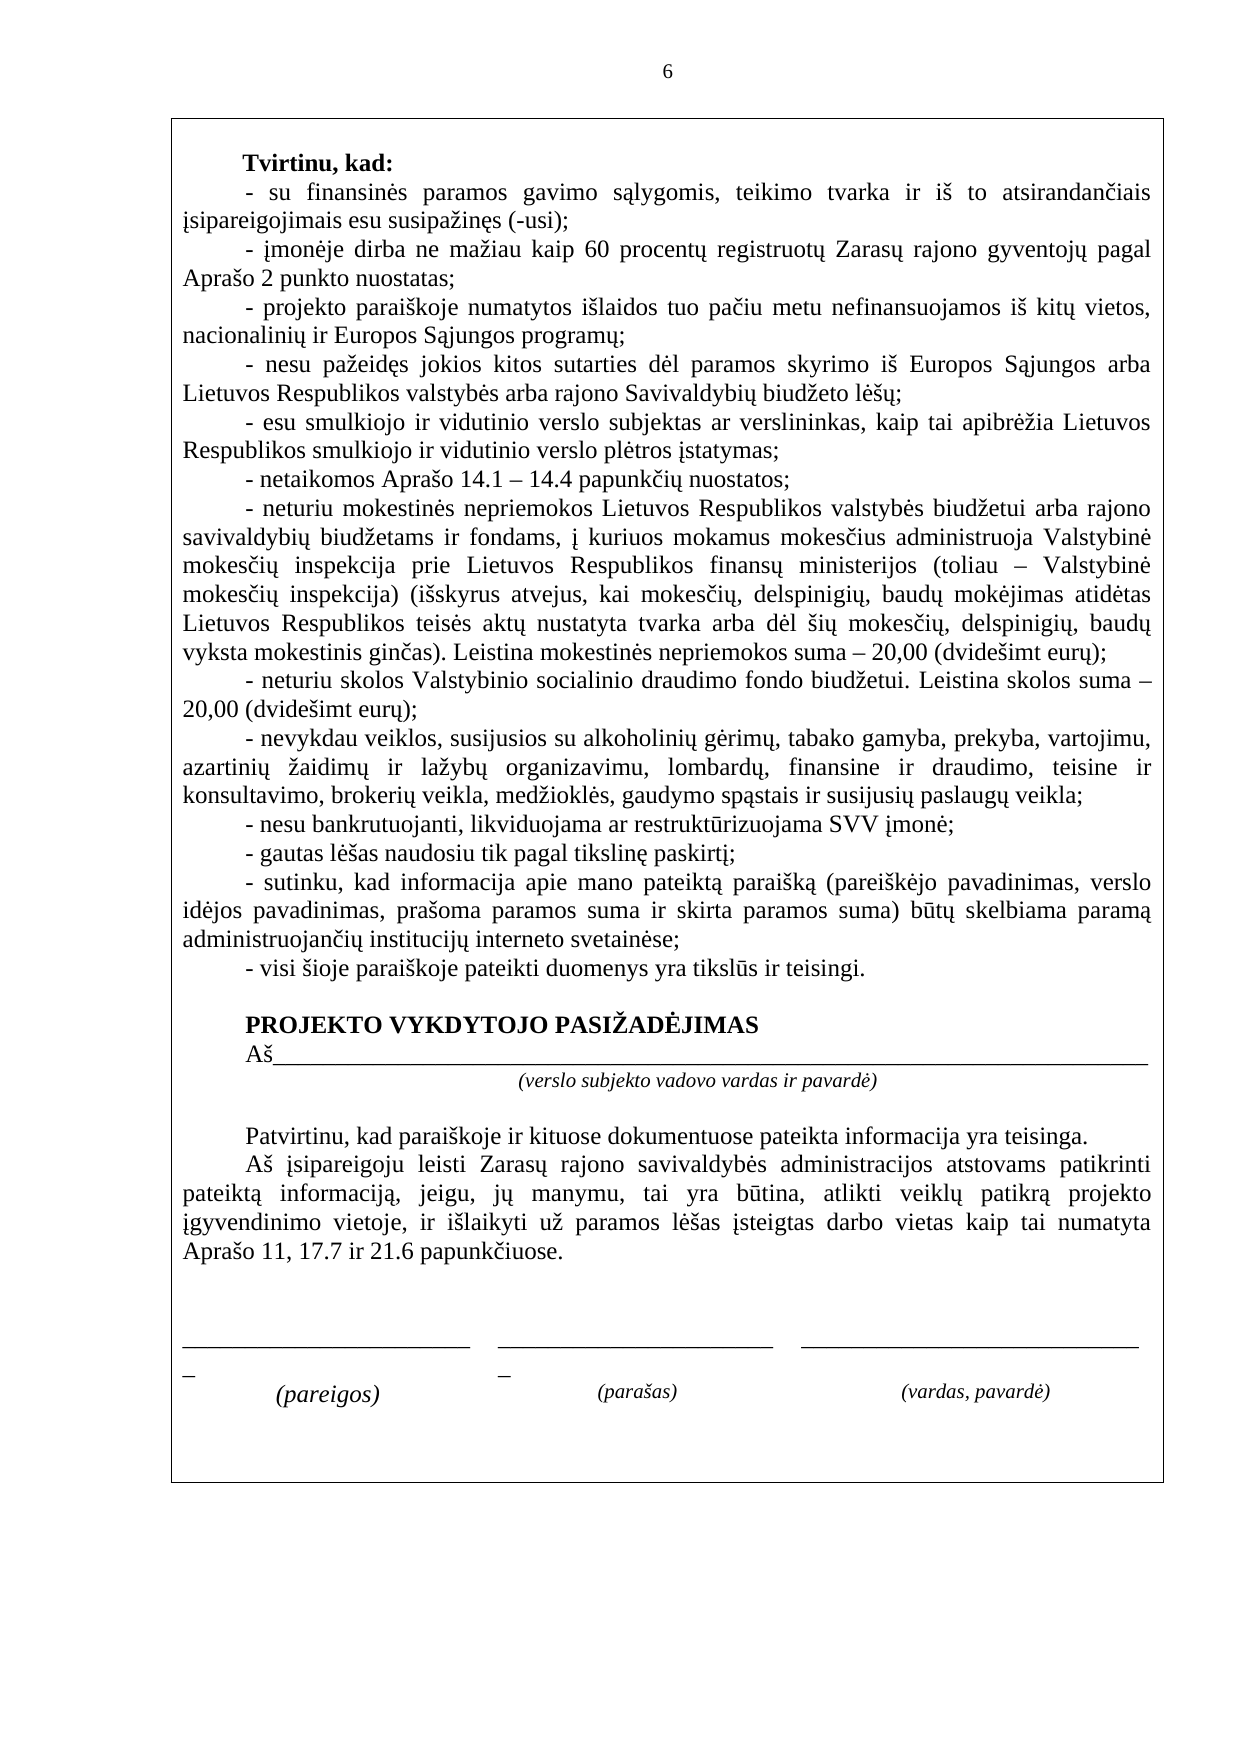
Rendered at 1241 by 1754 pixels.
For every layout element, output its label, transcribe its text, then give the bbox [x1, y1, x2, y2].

table_header Tvirtinu, kad: - su finansinės paramos gavimo sąlygomis, teikimo tvarka ir iš to atsirandančiais įsipareigojimais esu susipažinęs (-usi); - įmonėje dirba ne mažiau kaip 60 procentų registruotų Zarasų rajono gyventojų pagal Aprašo 2 punkto nuostatas; - projekto paraiškoje numatytos išlaidos tuo pačiu metu nefinansuojamos iš kitų vietos, nacionalinių ir Europos Sąjungos programų; - nesu pažeidęs jokios kitos sutarties dėl paramos skyrimo iš Europos Sąjungos arba Lietuvos Respublikos valstybės arba rajono Savivaldybių biudžeto lėšų; - esu smulkiojo ir vidutinio verslo subjektas ar verslininkas, kaip tai apibrėžia Lietuvos Respublikos smulkiojo ir vidutinio verslo plėtros įstatymas; - netaikomos Aprašo 14.1 – 14.4 papunkčių nuostatos; - neturiu mokestinės nepriemokos Lietuvos Respublikos valstybės biudžetui arba rajono savivaldybių biudžetams ir fondams, į kuriuos mokamus mokesčius administruoja Valstybinė mokesčių inspekcija prie Lietuvos Respublikos finansų ministerijos (toliau – Valstybinė mokesčių inspekcija) (išskyrus atvejus, kai mokesčių, delspinigių, baudų mokėjimas atidėtas Lietuvos Respublikos teisės aktų nustatyta tvarka arba dėl šių mokesčių, delspinigių, baudų vyksta mokestinis ginčas). Leistina mokestinės nepriemokos suma – 20,00 (dvidešimt eurų); - neturiu skolos Valstybinio socialinio draudimo fondo biudžetui. Leistina skolos suma – 20,00 (dvidešimt eurų); - nevykdau veiklos, susijusios su alkoholinių gėrimų, tabako gamyba, prekyba, vartojimu, azartinių žaidimų ir lažybų organizavimu, lombardų, finansine ir draudimo, teisine ir konsultavimo, brokerių veikla, medžioklės, gaudymo spąstais ir susijusių paslaugų veikla; - nesu bankrutuojanti, likviduojama ar restruktūrizuojama SVV įmonė; - gautas lėšas naudosiu tik pagal tikslinę paskirtį; - sutinku, kad informacija apie mano pateiktą paraišką (pareiškėjo pavadinimas, verslo idėjos pavadinimas, prašoma paramos suma ir skirta paramos suma) būtų skelbiama paramą administruojančių institucijų interneto svetainėse; - visi šioje paraiškoje pateikti duomenys yra tikslūs ir teisingi. PROJEKTO VYKDYTOJO PASIŽADĖJIMAS Aš______________________________________________________________________ (verslo subjekto vadovo vardas ir pavardė) Patvirtinu, kad paraiškoje ir kituose dokumentuose pateikta informacija yra teisinga. Aš įsipareigoju leisti Zarasų rajono savivaldybės administracijos atstovams patikrinti pateiktą informaciją, jeigu, jų manymu, tai yra būtina, atlikti veiklų patikrą projekto įgyvendinimo vietoje, ir išlaikyti už paramos lėšas įsteigtas darbo vietas kaip tai numatyta Aprašo 11, 17.7 ir 21.6 papunkčiuose. [172, 119, 1163, 1322]
table_cell (pareigos) [172, 1380, 487, 1482]
table_cell (parašas) [487, 1380, 790, 1482]
table_cell (vardas, pavardė) [790, 1380, 1163, 1482]
table_cell _______________________ [487, 1322, 790, 1379]
table_cell ________________________ [172, 1322, 487, 1379]
table_cell ___________________________ [790, 1322, 1163, 1379]
